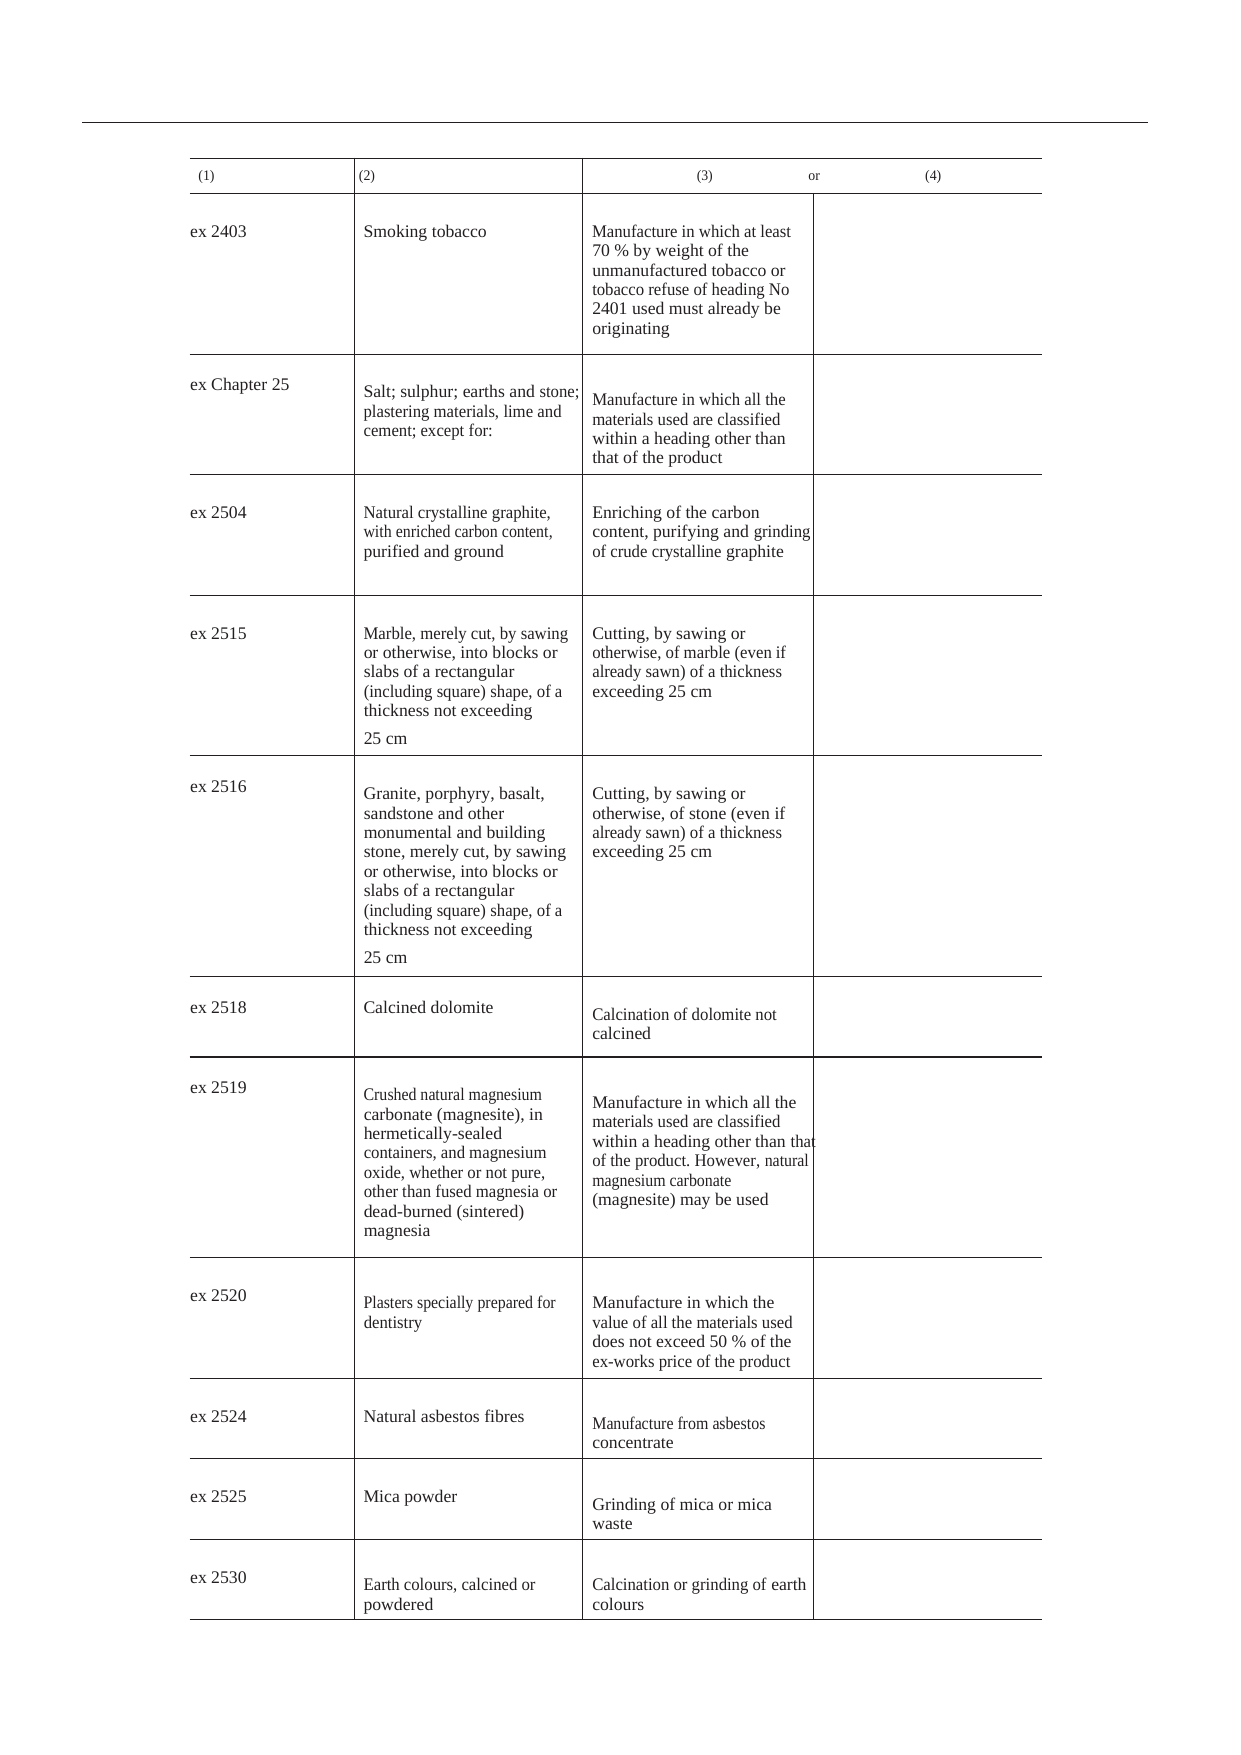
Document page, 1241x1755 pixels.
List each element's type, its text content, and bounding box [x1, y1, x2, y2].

table_cell Manufacture from asbestos concentrate [583, 1379, 813, 1458]
table_cell Marble, merely cut, by sawing or otherwise, into blocks or slabs of a rectangular (including square) shape, of a thickness not exceeding 25 cm [355, 596, 582, 755]
table_cell Smoking tobacco [355, 194, 582, 353]
table_cell Manufacture in which all the materials used are classified within a heading other than that of the product. However, natural magnesium carbonate (magnesite) may be used [583, 1058, 813, 1257]
table_cell ex Chapter 25 [190, 355, 354, 474]
table_cell Granite, porphyry, basalt, sandstone and other monumental and building stone, merely cut, by sawing or otherwise, into blocks or slabs of a rectangular (including square) shape, of a thickness not exceeding 25 cm [355, 756, 582, 976]
table_cell [814, 1058, 1042, 1257]
table_cell Manufacture in which at least 70 % by weight of the unmanufactured tobacco or tobacco refuse of heading No 2401 used must already be originating [583, 194, 813, 353]
table_cell Salt; sulphur; earths and stone; plastering materials, lime and cement; except for: [355, 355, 582, 474]
table_cell ex 2524 [190, 1379, 354, 1458]
table_cell ex 2504 [190, 475, 354, 595]
table_cell Natural asbestos fibres [355, 1379, 582, 1458]
table_cell [814, 596, 1042, 755]
table_cell ex 2518 [190, 977, 354, 1056]
table_cell [814, 355, 1042, 474]
table_cell [814, 475, 1042, 595]
table_cell Calcination of dolomite not calcined [583, 977, 813, 1056]
table_cell ex 2525 [190, 1459, 354, 1539]
table_cell [814, 194, 1042, 353]
table_cell [814, 1258, 1042, 1377]
table_cell Natural crystalline graphite, with enriched carbon content, purified and ground [355, 475, 582, 595]
table_cell Calcined dolomite [355, 977, 582, 1056]
table_cell Enriching of the carbon content, purifying and grinding of crude crystalline graphite [583, 475, 813, 595]
table_cell Mica powder [355, 1459, 582, 1539]
table_cell Cutting, by sawing or otherwise, of marble (even if already sawn) of a thickness exceeding 25 cm [583, 596, 813, 755]
table_cell ex 2520 [190, 1258, 354, 1377]
table_cell Earth colours, calcined or powdered [355, 1540, 582, 1619]
table_cell [814, 1379, 1042, 1458]
table_cell ex 2519 [190, 1058, 354, 1257]
table_cell ex 2530 [190, 1540, 354, 1619]
table_cell ex 2516 [190, 756, 354, 976]
table_cell Plasters specially prepared for dentistry [355, 1258, 582, 1377]
table_cell ex 2515 [190, 596, 354, 755]
table_cell Grinding of mica or mica waste [583, 1459, 813, 1539]
table_cell Manufacture in which the value of all the materials used does not exceed 50 % of the ex-works price of the product [583, 1258, 813, 1377]
table_header (3) or (4) [583, 159, 1042, 193]
table_cell Manufacture in which all the materials used are classified within a heading other than that of the product [583, 355, 813, 474]
table_cell Calcination or grinding of earth colours [583, 1540, 813, 1619]
table_cell Cutting, by sawing or otherwise, of stone (even if already sawn) of a thickness exceeding 25 cm [583, 756, 813, 976]
table_header (1) [190, 159, 354, 193]
table_cell [814, 1459, 1042, 1539]
table_cell [814, 756, 1042, 976]
table_header (2) [355, 159, 582, 193]
table_cell [814, 977, 1042, 1056]
table_cell ex 2403 [190, 194, 354, 353]
table_cell [814, 1540, 1042, 1619]
table_cell Crushed natural magnesium carbonate (magnesite), in hermetically-sealed containers, and magnesium oxide, whether or not pure, other than fused magnesia or dead-burned (sintered) magnesia [355, 1058, 582, 1257]
